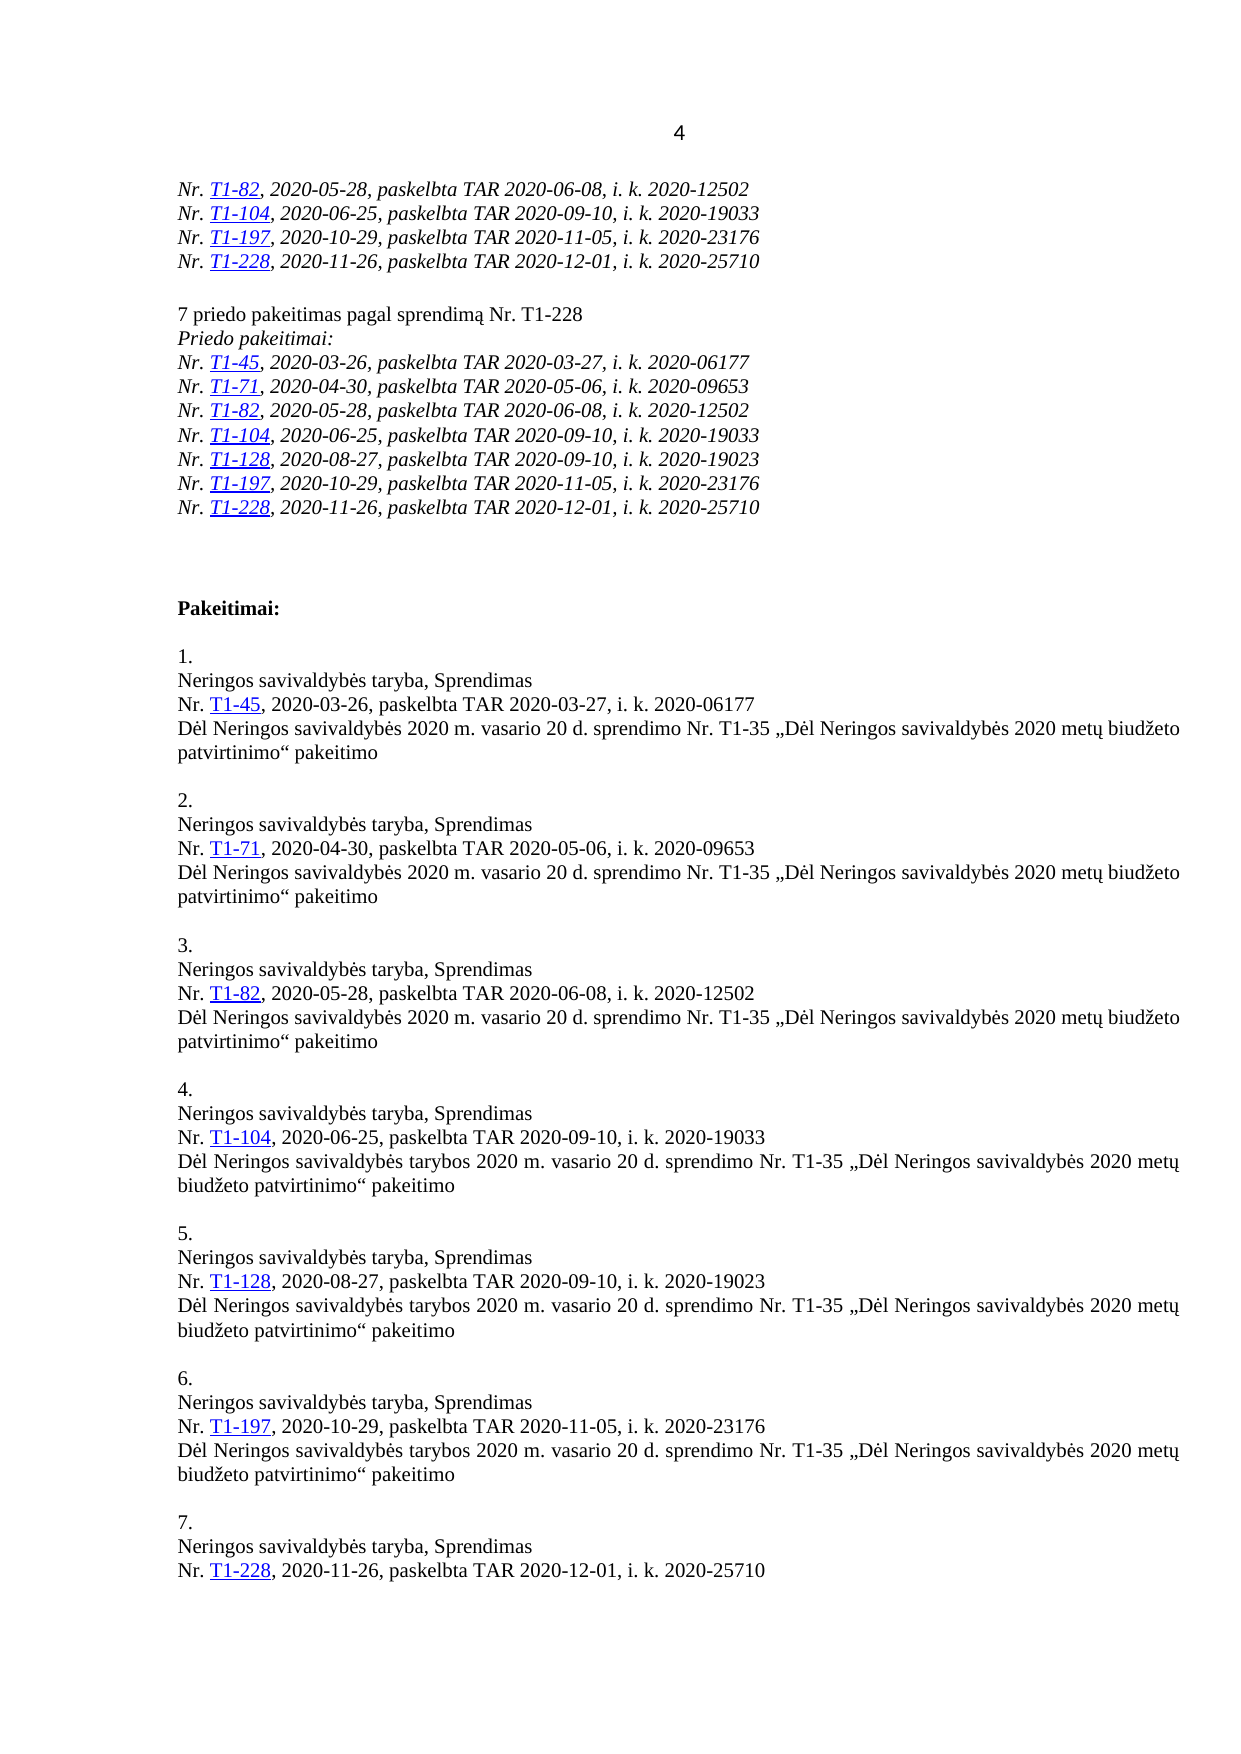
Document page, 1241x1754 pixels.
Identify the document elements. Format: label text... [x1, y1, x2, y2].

text Nr. T1-128, 2020-08-27, paskelbta TAR 2020-09-10, i. k. 2020-19023 [177, 447, 1181, 471]
text Dėl Neringos savivaldybės 2020 m. vasario 20 d. sprendimo Nr. T1-35 „Dėl Neringos savivaldybės 2020 metų biudžeto patvirtinimo“ pakeitimo [177, 716, 1181, 764]
text Nr. T1-82, 2020-05-28, paskelbta TAR 2020-06-08, i. k. 2020-12502 [177, 981, 1181, 1005]
text Nr. T1-128, 2020-08-27, paskelbta TAR 2020-09-10, i. k. 2020-19023 [177, 1269, 1181, 1293]
text Nr. T1-104, 2020-06-25, paskelbta TAR 2020-09-10, i. k. 2020-19033 [177, 201, 1181, 225]
text 7. [177, 1510, 1181, 1534]
text Nr. T1-104, 2020-06-25, paskelbta TAR 2020-09-10, i. k. 2020-19033 [177, 1125, 1181, 1149]
text Nr. T1-82, 2020-05-28, paskelbta TAR 2020-06-08, i. k. 2020-12502 [177, 177, 1181, 201]
text Priedo pakeitimai: [177, 326, 1181, 350]
text Pakeitimai: [177, 596, 1181, 620]
text Nr. T1-71, 2020-04-30, paskelbta TAR 2020-05-06, i. k. 2020-09653 [177, 374, 1181, 398]
text Nr. T1-45, 2020-03-26, paskelbta TAR 2020-03-27, i. k. 2020-06177 [177, 692, 1181, 716]
text 3. [177, 932, 1181, 957]
text 6. [177, 1366, 1181, 1390]
text Dėl Neringos savivaldybės 2020 m. vasario 20 d. sprendimo Nr. T1-35 „Dėl Neringos savivaldybės 2020 metų biudžeto patvirtinimo“ pakeitimo [177, 860, 1181, 908]
text Dėl Neringos savivaldybės tarybos 2020 m. vasario 20 d. sprendimo Nr. T1-35 „Dėl Neringos savivaldybės 2020 metų biudžeto patvirtinimo“ pakeitimo [177, 1438, 1181, 1486]
text Neringos savivaldybės taryba, Sprendimas [177, 668, 1181, 692]
text Neringos savivaldybės taryba, Sprendimas [177, 957, 1181, 981]
text Neringos savivaldybės taryba, Sprendimas [177, 1101, 1181, 1125]
text 1. [177, 644, 1181, 668]
text Nr. T1-228, 2020-11-26, paskelbta TAR 2020-12-01, i. k. 2020-25710 [177, 1558, 1181, 1582]
text Nr. T1-104, 2020-06-25, paskelbta TAR 2020-09-10, i. k. 2020-19033 [177, 422, 1181, 447]
text Nr. T1-71, 2020-04-30, paskelbta TAR 2020-05-06, i. k. 2020-09653 [177, 836, 1181, 860]
text Neringos savivaldybės taryba, Sprendimas [177, 1390, 1181, 1414]
text Dėl Neringos savivaldybės tarybos 2020 m. vasario 20 d. sprendimo Nr. T1-35 „Dėl Neringos savivaldybės 2020 metų biudžeto patvirtinimo“ pakeitimo [177, 1293, 1181, 1342]
text Nr. T1-228, 2020-11-26, paskelbta TAR 2020-12-01, i. k. 2020-25710 [177, 495, 1181, 519]
text Nr. T1-82, 2020-05-28, paskelbta TAR 2020-06-08, i. k. 2020-12502 [177, 398, 1181, 422]
text Nr. T1-197, 2020-10-29, paskelbta TAR 2020-11-05, i. k. 2020-23176 [177, 471, 1181, 495]
text Nr. T1-45, 2020-03-26, paskelbta TAR 2020-03-27, i. k. 2020-06177 [177, 350, 1181, 374]
text 7 priedo pakeitimas pagal sprendimą Nr. T1-228 [177, 302, 1181, 326]
text Dėl Neringos savivaldybės tarybos 2020 m. vasario 20 d. sprendimo Nr. T1-35 „Dėl Neringos savivaldybės 2020 metų biudžeto patvirtinimo“ pakeitimo [177, 1149, 1181, 1197]
text Neringos savivaldybės taryba, Sprendimas [177, 1245, 1181, 1269]
text Nr. T1-197, 2020-10-29, paskelbta TAR 2020-11-05, i. k. 2020-23176 [177, 1414, 1181, 1438]
text 4. [177, 1077, 1181, 1101]
text Dėl Neringos savivaldybės 2020 m. vasario 20 d. sprendimo Nr. T1-35 „Dėl Neringos savivaldybės 2020 metų biudžeto patvirtinimo“ pakeitimo [177, 1005, 1181, 1053]
text Nr. T1-197, 2020-10-29, paskelbta TAR 2020-11-05, i. k. 2020-23176 [177, 225, 1181, 249]
text 2. [177, 788, 1181, 812]
text Neringos savivaldybės taryba, Sprendimas [177, 1534, 1181, 1558]
text Nr. T1-228, 2020-11-26, paskelbta TAR 2020-12-01, i. k. 2020-25710 [177, 249, 1181, 273]
text 5. [177, 1221, 1181, 1245]
text Neringos savivaldybės taryba, Sprendimas [177, 812, 1181, 836]
